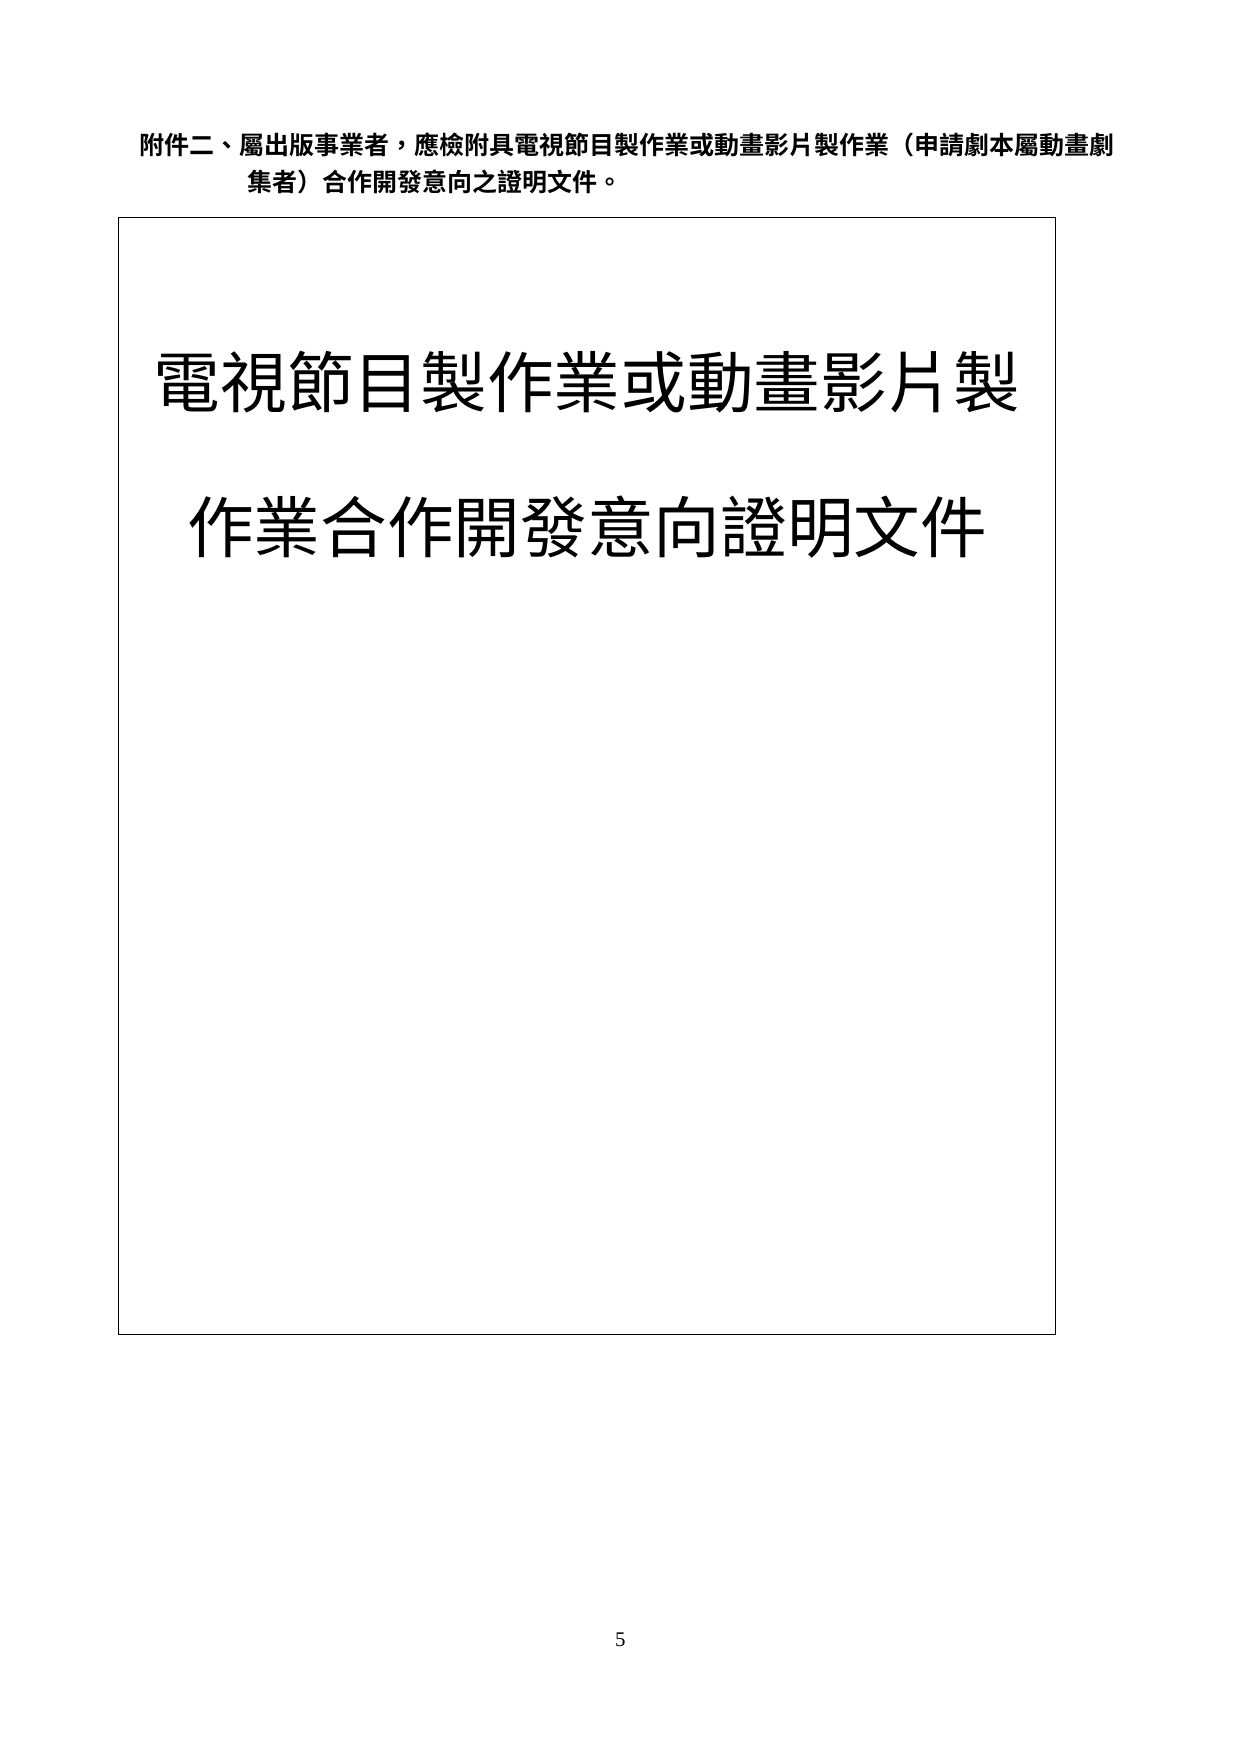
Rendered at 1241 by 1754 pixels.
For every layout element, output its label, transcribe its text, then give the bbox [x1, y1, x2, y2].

subtitle 附件二、屬出版事業者，應檢附具電視節目製作業或動畫影片製作業（申請劇本屬動畫劇集者）合作開發意向之證明文件。 [139, 126, 1122, 198]
table_header 電視節目製作業或動畫影片製作業合作開發意向證明文件 [119, 218, 1055, 1334]
